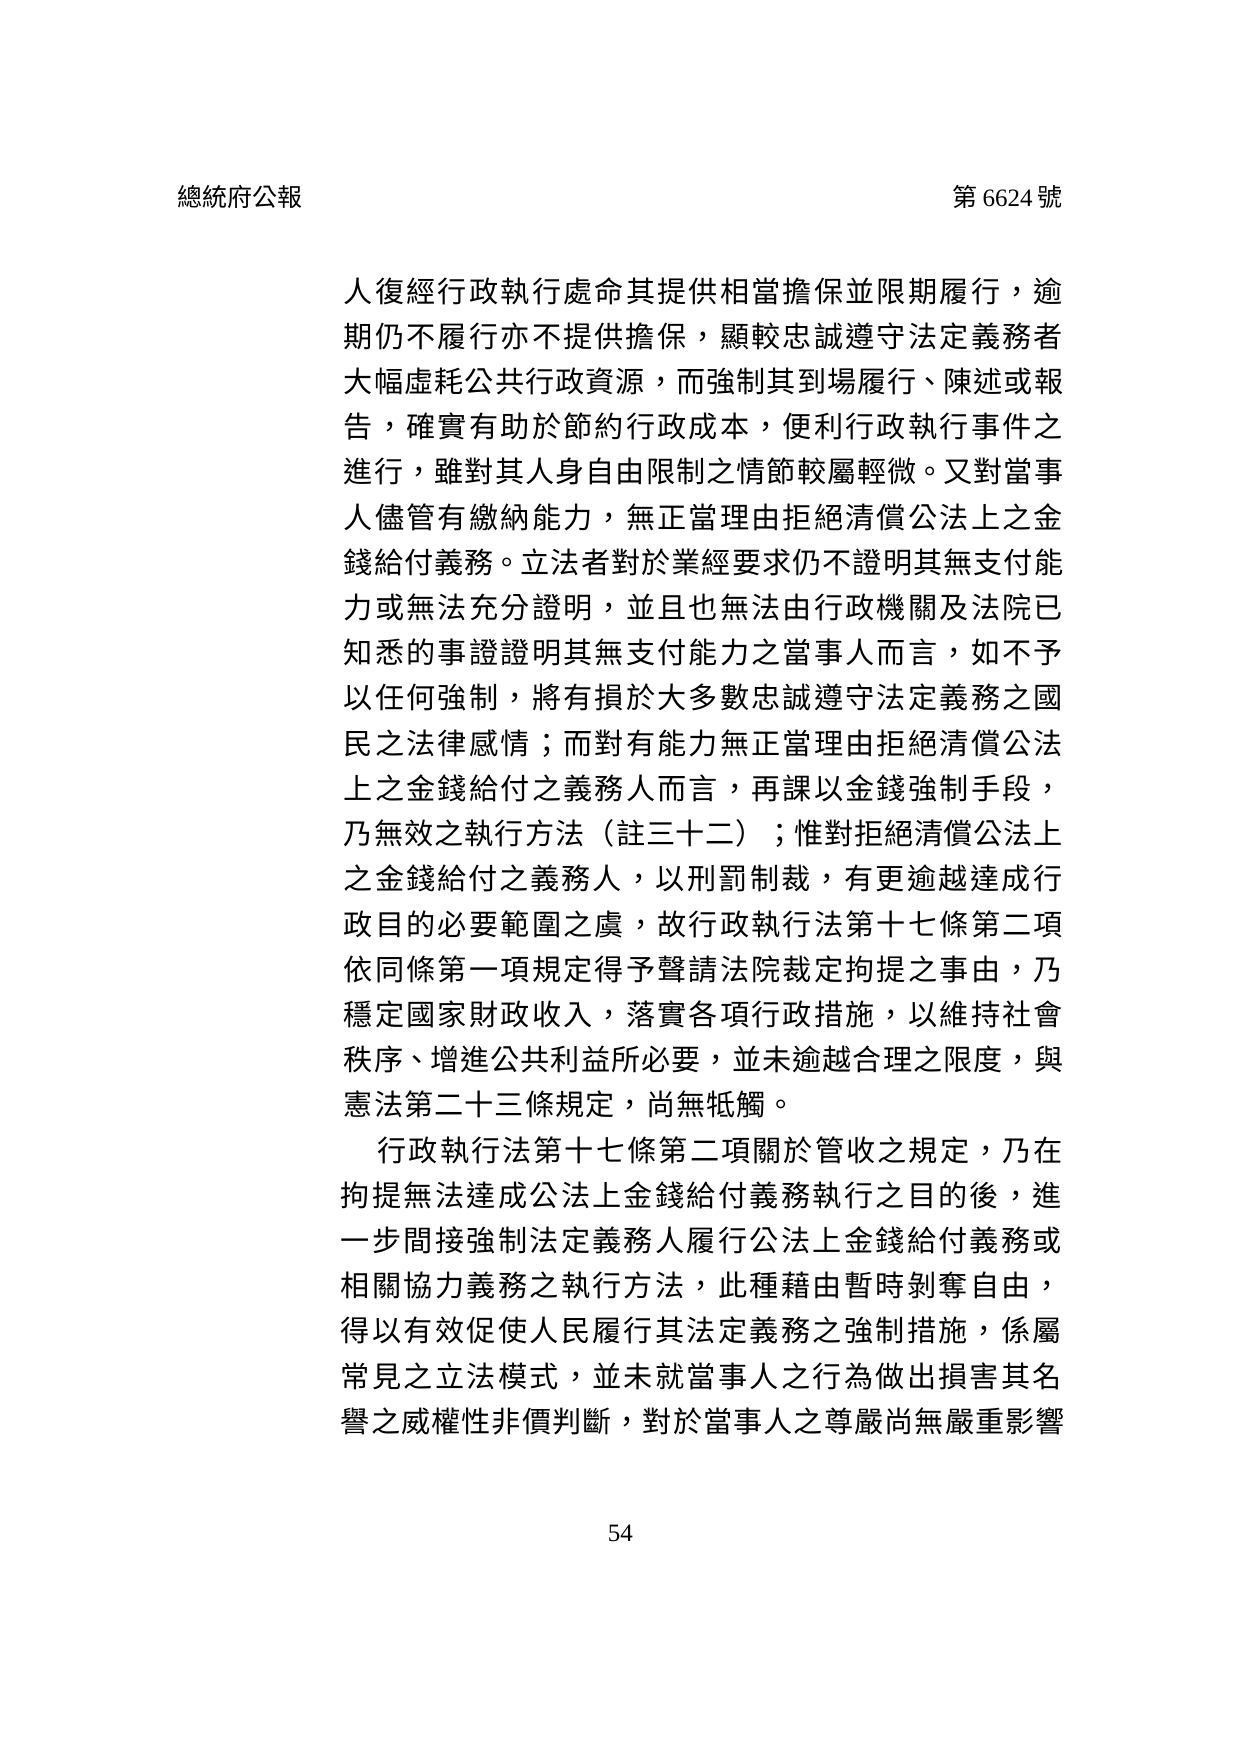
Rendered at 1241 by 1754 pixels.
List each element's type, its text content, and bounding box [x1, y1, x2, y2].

text 行政執行法第十七條第二項關於管收之規定，乃在拘提無法達成公法上金錢給付義務執行之目的後，進一步間接強制法定義務人履行公法上金錢給付義務或相關協力義務之執行方法，此種藉由暫時剝奪自由，得以有效促使人民履行其法定義務之強制措施，係屬常見之立法模式，並未就當事人之行為做出損害其名譽之威權性非價判斷，對於當事人之尊嚴尚無嚴重影響。況同法第二十一條及第二十二條，分別就不得管收及應即釋放管收人之情形，定有明文，以資緩和。衡諸公法上金錢給付義務之行政執行所涉及之重大公益，相關規定並未逾越合理之限度，且除拘提外已屬達成行政目的之最小侵害方法，與憲法第二十三條規定，亦無牴觸。 [341, 1125, 1063, 1441]
text 立法機關基於重大之公益目的，藉由限制人民身體自由之強制措施，以貫徹其法定義務，於符合憲法上比例原則之範圍內，應為憲法所許。行政執行法第十七條第二項關於拘提之規定，係為促使法定義務人履行公法上金錢給付義務或相關協力義務，而強制其到場之間接執行方法。該條第一項以「顯有履行義務之可能，故不履行者」、「顯有逃匿之虞」、「就應供強制執行之財產有隱匿或處分之情事者」、「於調查執行標的物時，對於執行人員拒絕陳述者」、「經命其報告財產狀況，不為報告或為虛偽之報告者」、「義務人經合法通知，無正當理由而不到場」，經行政執行處命其提供相當擔保並限期履行，逾期仍不履行，亦不提供擔保者，為行政執行處得聲請該管法院裁定拘提之事由。其中第一款、第二款及第三款屬於危及強制執行之行為，第四款、第五款及第六款則屬於違反對其財產狀況有對執行機關為完全及真實陳述義務及到場協力義務（註三十一），衡諸公法上金錢給付之法定義務人，經通知等合法程序後，本即應自動給付，無待國家之強制，乃相關法定義務人復經行政執行處命其提供相當擔保並限期履行，逾期仍不履行亦不提供擔保，顯較忠誠遵守法定義務者大幅虛耗公共行政資源，而強制其到場履行、陳述或報告，確實有助於節約行政成本，便利行政執行事件之進行，雖對其人身自由限制之情節較屬輕微。又對當事人儘管有繳納能力，無正當理由拒絕清償公法上之金錢給付義務。立法者對於業經要求仍不證明其無支付能力或無法充分證明，並且也無法由行政機關及法院已知悉的事證證明其無支付能力之當事人而言，如不予以任何強制，將有損於大多數忠誠遵守法定義務之國民之法律感情；而對有能力無正當理由拒絕清償公法上之金錢給付之義務人而言，再課以金錢強制手段，乃無效之執行方法（註三十二）；惟對拒絕清償公法上之金錢給付之義務人，以刑罰制裁，有更逾越達成行政目的必要範圍之虞，故行政執行法第十七條第二項依同條第一項規定得予聲請法院裁定拘提之事由，乃穩定國家財政收入，落實各項行政措施，以維持社會秩序、增進公共利益所必要，並未逾越合理之限度，與憲法第二十三條規定，尚無牴觸。 [344, 266, 1063, 1125]
